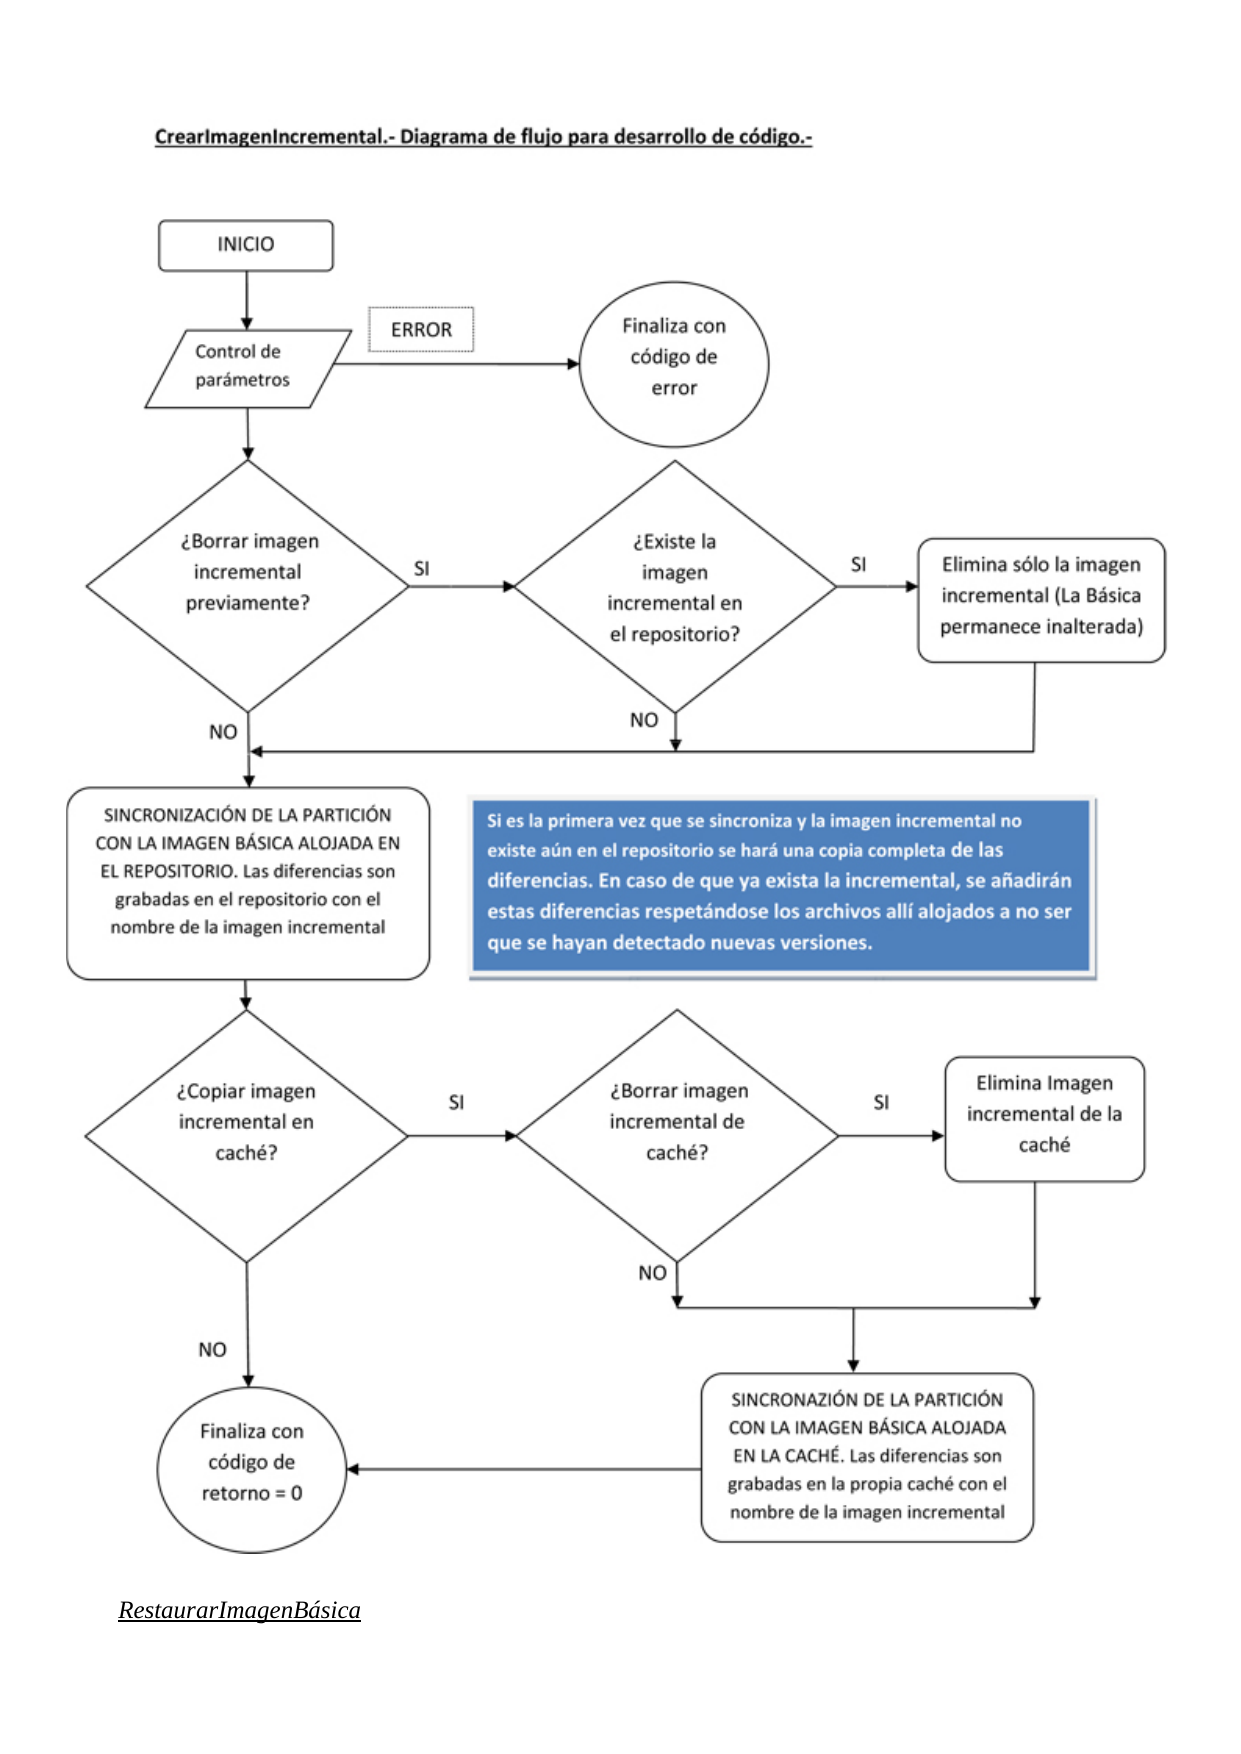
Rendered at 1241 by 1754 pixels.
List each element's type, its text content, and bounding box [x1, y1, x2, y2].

text RestaurarImagenBásica [118, 1595, 1122, 1624]
